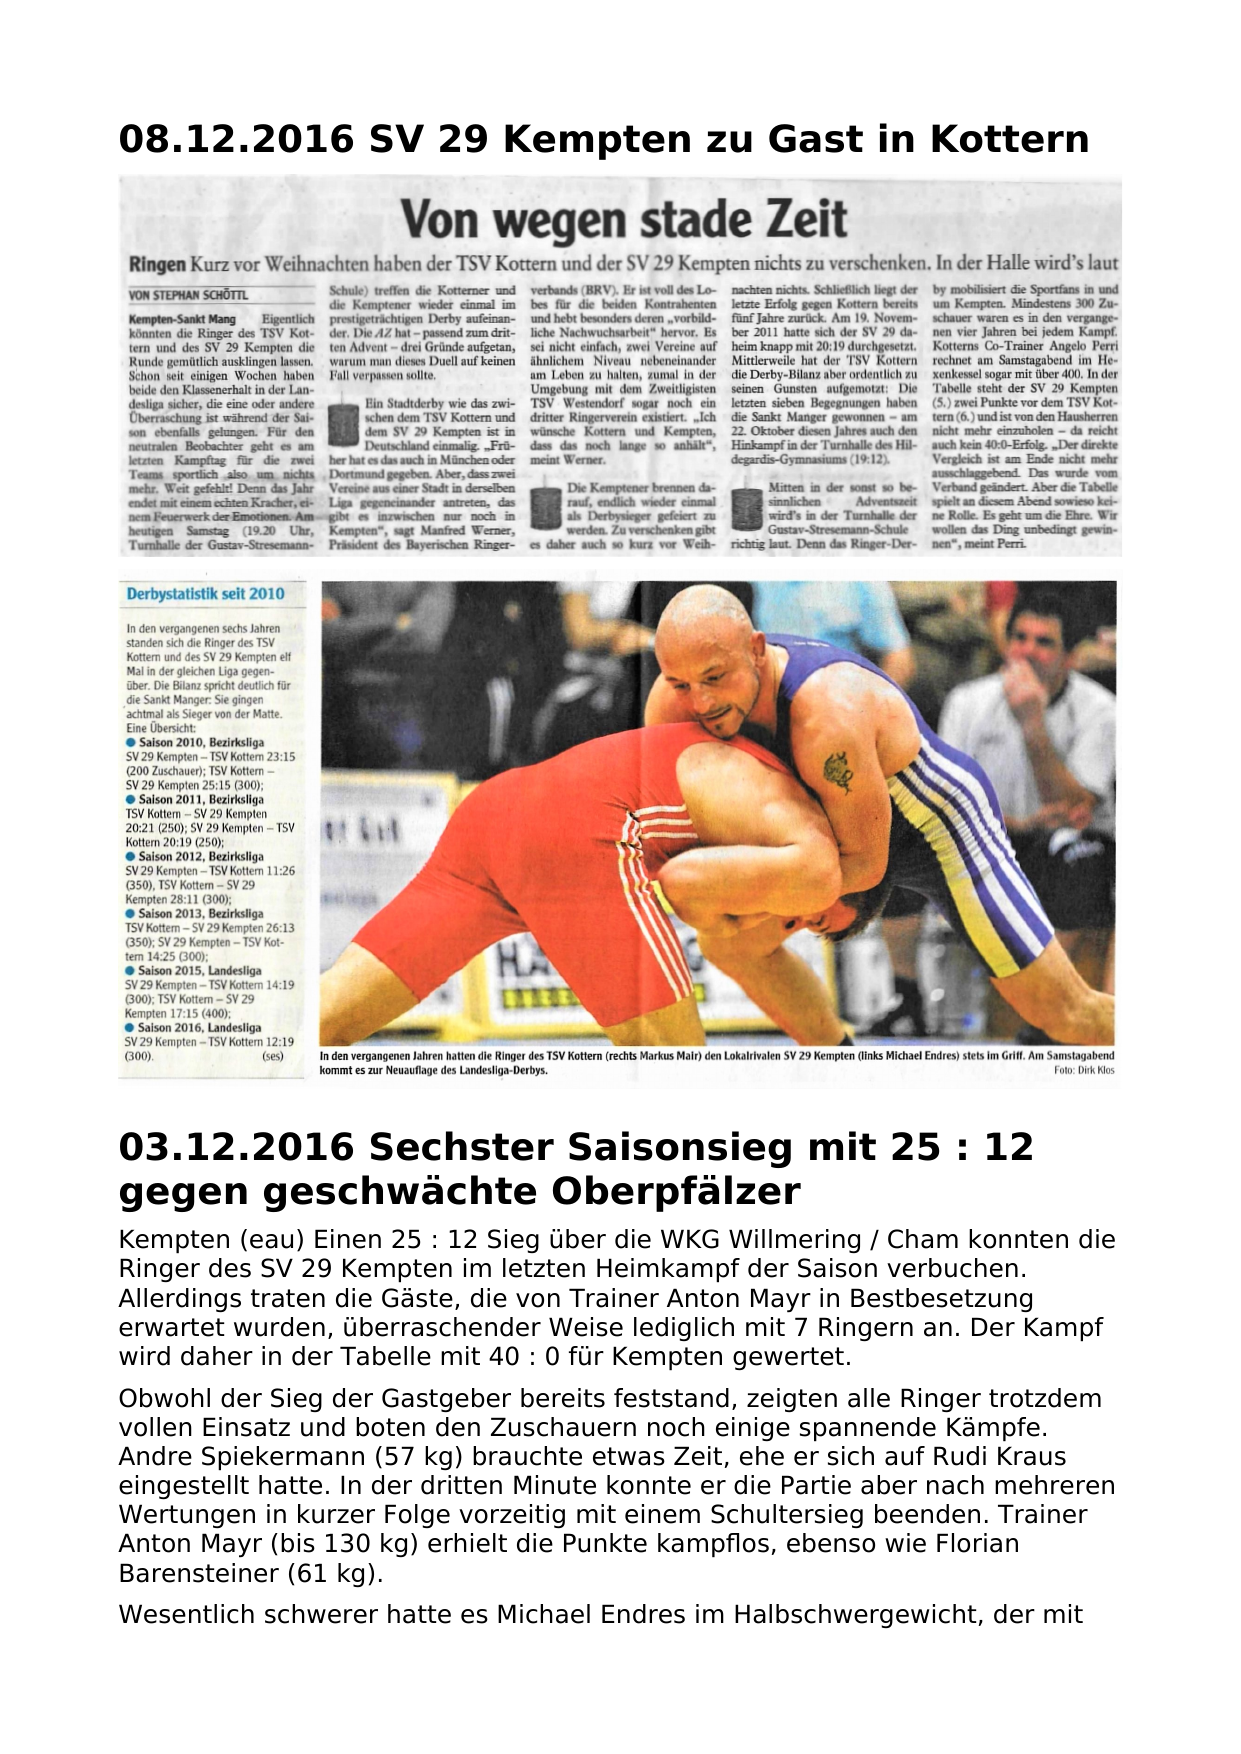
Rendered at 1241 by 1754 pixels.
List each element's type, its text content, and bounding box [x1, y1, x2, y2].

picture [118, 174, 1123, 557]
text Obwohl der Sieg der Gastgeber bereits feststand, zeigten alle Ringer trotzdem vollen Einsatz und boten den Zuschauern noch einige spannende Kämpfe. Andre Spiekermann (57 kg) brauchte etwas Zeit, ehe er sich auf Rudi Kraus eingestellt hatte. In der dritten Minute konnte er die Partie aber nach mehreren Wertungen in kurzer Folge vorzeitig mit einem Schultersieg beenden. Trainer Anton Mayr (bis 130 kg) erhielt die Punkte kampflos, ebenso wie Florian Barensteiner (61 kg). [118, 1384, 1122, 1588]
text Kempten (eau) Einen 25 : 12 Sieg über die WKG Willmering / Cham konnten die Ringer des SV 29 Kempten im letzten Heimkampf der Saison verbuchen. Allerdings traten die Gäste, die von Trainer Anton Mayr in Bestbesetzung erwartet wurden, überraschender Weise lediglich mit 7 Ringern an. Der Kampf wird daher in der Tabelle mit 40 : 0 für Kempten gewertet. [118, 1226, 1122, 1371]
subtitle 03.12.2016 Sechster Saisonsieg mit 25 : 12 gegen geschwächte Oberpfälzer [118, 1126, 1122, 1213]
text Wesentlich schwerer hatte es Michael Endres im Halbschwergewicht, der mit [118, 1601, 1122, 1630]
picture [118, 569, 1123, 1089]
subtitle 08.12.2016 SV 29 Kempten zu Gast in Kottern [118, 118, 1122, 162]
